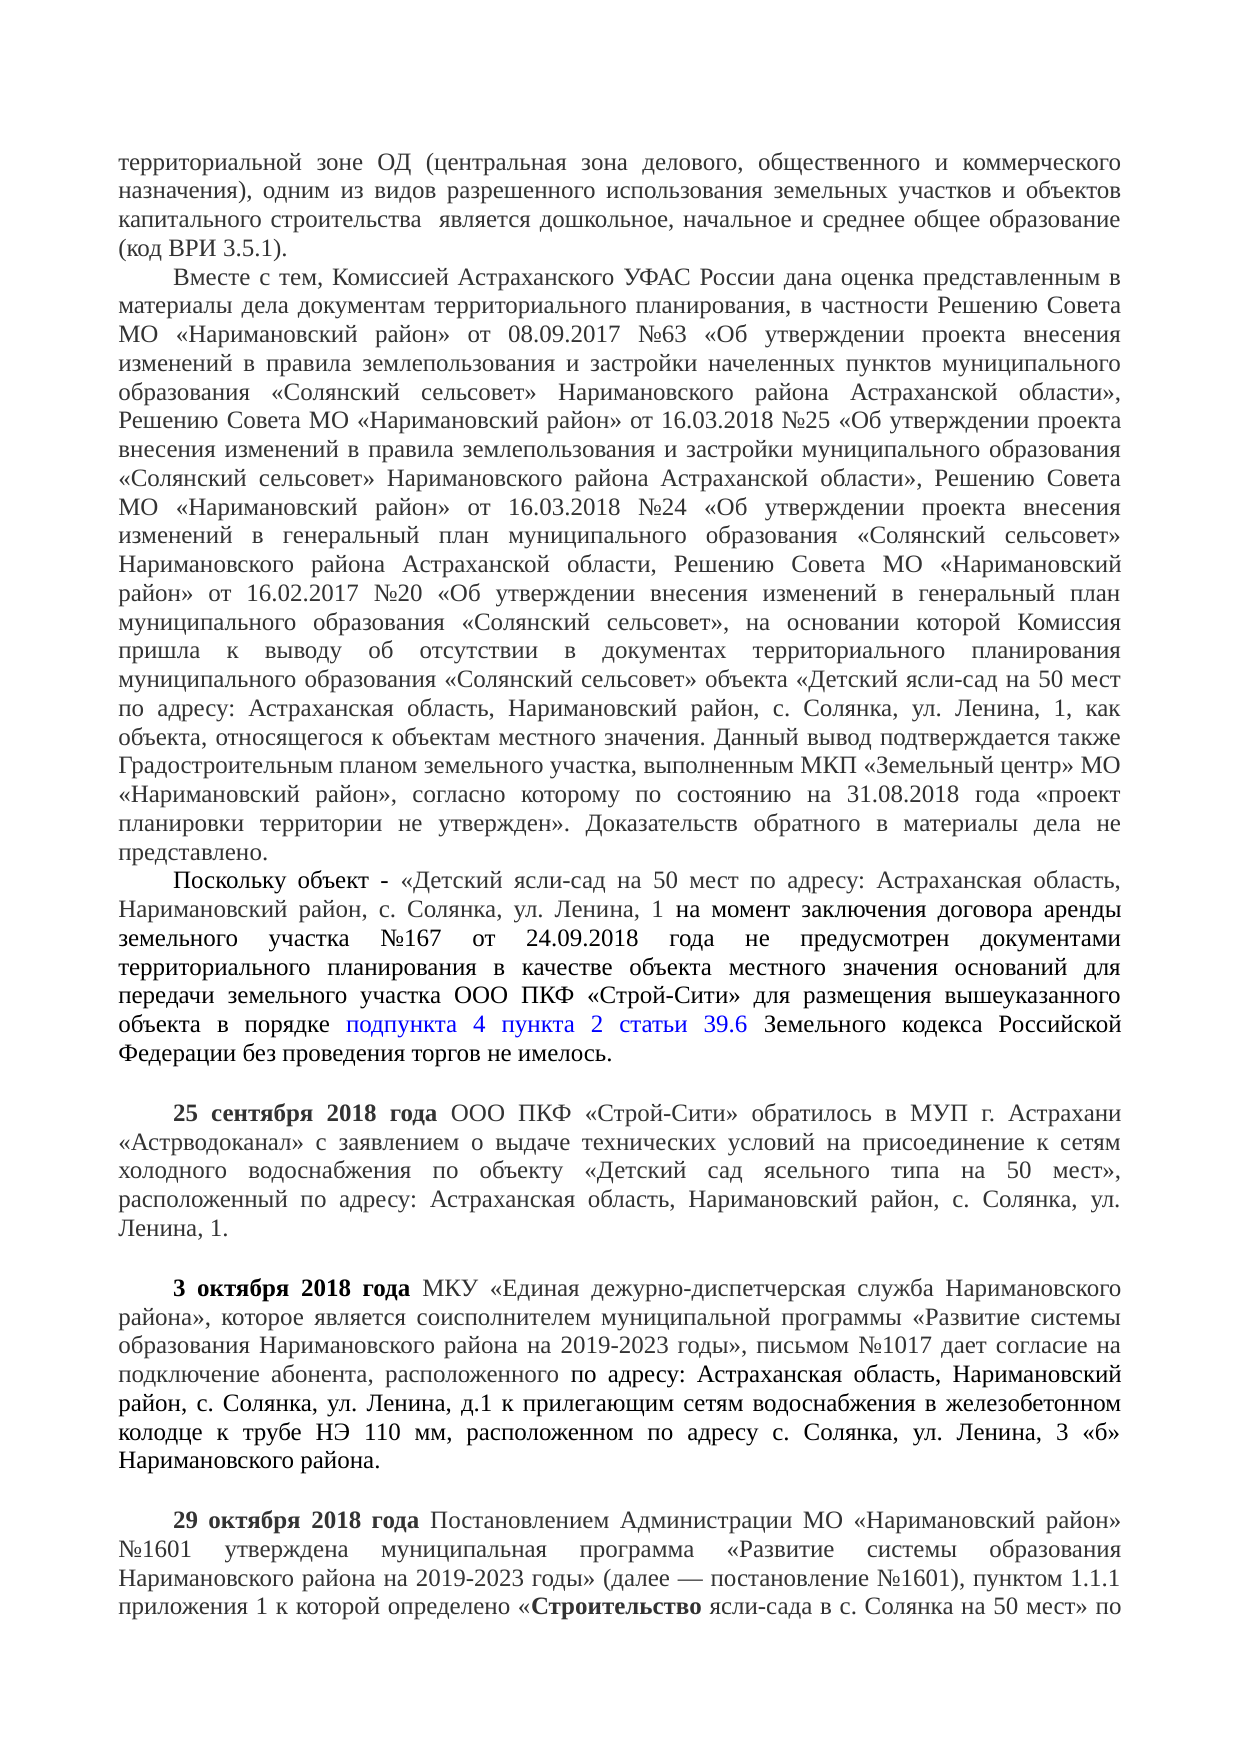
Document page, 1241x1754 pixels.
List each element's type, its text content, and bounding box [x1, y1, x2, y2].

text Поскольку объект - «Детский ясли-сад на 50 мест по адресу: Астраханская область, Наримановский район, с. Солянка, ул. Ленина, 1 на момент заключения договора аренды земельного участка №167 от 24.09.2018 года не предусмотрен документами территориального планирования в качестве объекта местного значения оснований для передачи земельного участка ООО ПКФ «Строй-Сити» для размещения вышеуказанного объекта в порядке подпункта 4 пункта 2 статьи 39.6 Земельного кодекса Российской Федерации без проведения торгов не имелось. [118, 866, 1122, 1067]
text 25 сентября 2018 года ООО ПКФ «Строй-Сити» обратилось в МУП г. Астрахани «Астрводоканал» с заявлением о выдаче технических условий на присоединение к сетям холодного водоснабжения по объекту «Детский сад ясельного типа на 50 мест», расположенный по адресу: Астраханская область, Наримановский район, с. Солянка, ул. Ленина, 1. [118, 1098, 1122, 1242]
text Вместе с тем, Комиссией Астраханского УФАС России дана оценка представленным в материалы дела документам территориального планирования, в частности Решению Совета МО «Наримановский район» от 08.09.2017 №63 «Об утверждении проекта внесения изменений в правила землепользования и застройки начеленных пунктов муниципального образования «Солянский сельсовет» Наримановского района Астраханской области», Решению Совета МО «Наримановский район» от 16.03.2018 №25 «Об утверждении проекта внесения изменений в правила землепользования и застройки муниципального образования «Солянский сельсовет» Наримановского района Астраханской области», Решению Совета МО «Наримановский район» от 16.03.2018 №24 «Об утверждении проекта внесения изменений в генеральный план муниципального образования «Солянский сельсовет» Наримановского района Астраханской области, Решению Совета МО «Наримановский район» от 16.02.2017 №20 «Об утверждении внесения изменений в генеральный план муниципального образования «Солянский сельсовет», на основании которой Комиссия пришла к выводу об отсутствии в документах территориального планирования муниципального образования «Солянский сельсовет» объекта «Детский ясли-сад на 50 мест по адресу: Астраханская область, Наримановский район, с. Солянка, ул. Ленина, 1, как объекта, относящегося к объектам местного значения. Данный вывод подтверждается также Градостроительным планом земельного участка, выполненным МКП «Земельный центр» МО «Наримановский район», согласно которому по состоянию на 31.08.2018 года «проект планировки территории не утвержден». Доказательств обратного в материалы дела не представлено. [118, 262, 1122, 866]
text территориальной зоне ОД (центральная зона делового, общественного и коммерческого назначения), одним из видов разрешенного использования земельных участков и объектов капитального строительства является дошкольное, начальное и среднее общее образование (код ВРИ 3.5.1). [118, 147, 1122, 262]
text 29 октября 2018 года Постановлением Администрации МО «Наримановский район» №1601 утверждена муниципальная программа «Развитие системы образования Наримановского района на 2019-2023 годы» (далее — постановление №1601), пунктом 1.1.1 приложения 1 к которой определено «Строительство ясли-сада в с. Солянка на 50 мест» по [118, 1505, 1122, 1620]
text 3 октября 2018 года МКУ «Единая дежурно-диспетчерская служба Наримановского района», которое является соисполнителем муниципальной программы «Развитие системы образования Наримановского района на 2019-2023 годы», письмом №1017 дает согласие на подключение абонента, расположенного по адресу: Астраханская область, Наримановский район, с. Солянка, ул. Ленина, д.1 к прилегающим сетям водоснабжения в железобетонном колодце к трубе НЭ 110 мм, расположенном по адресу с. Солянка, ул. Ленина, 3 «б» Наримановского района. [118, 1273, 1122, 1474]
